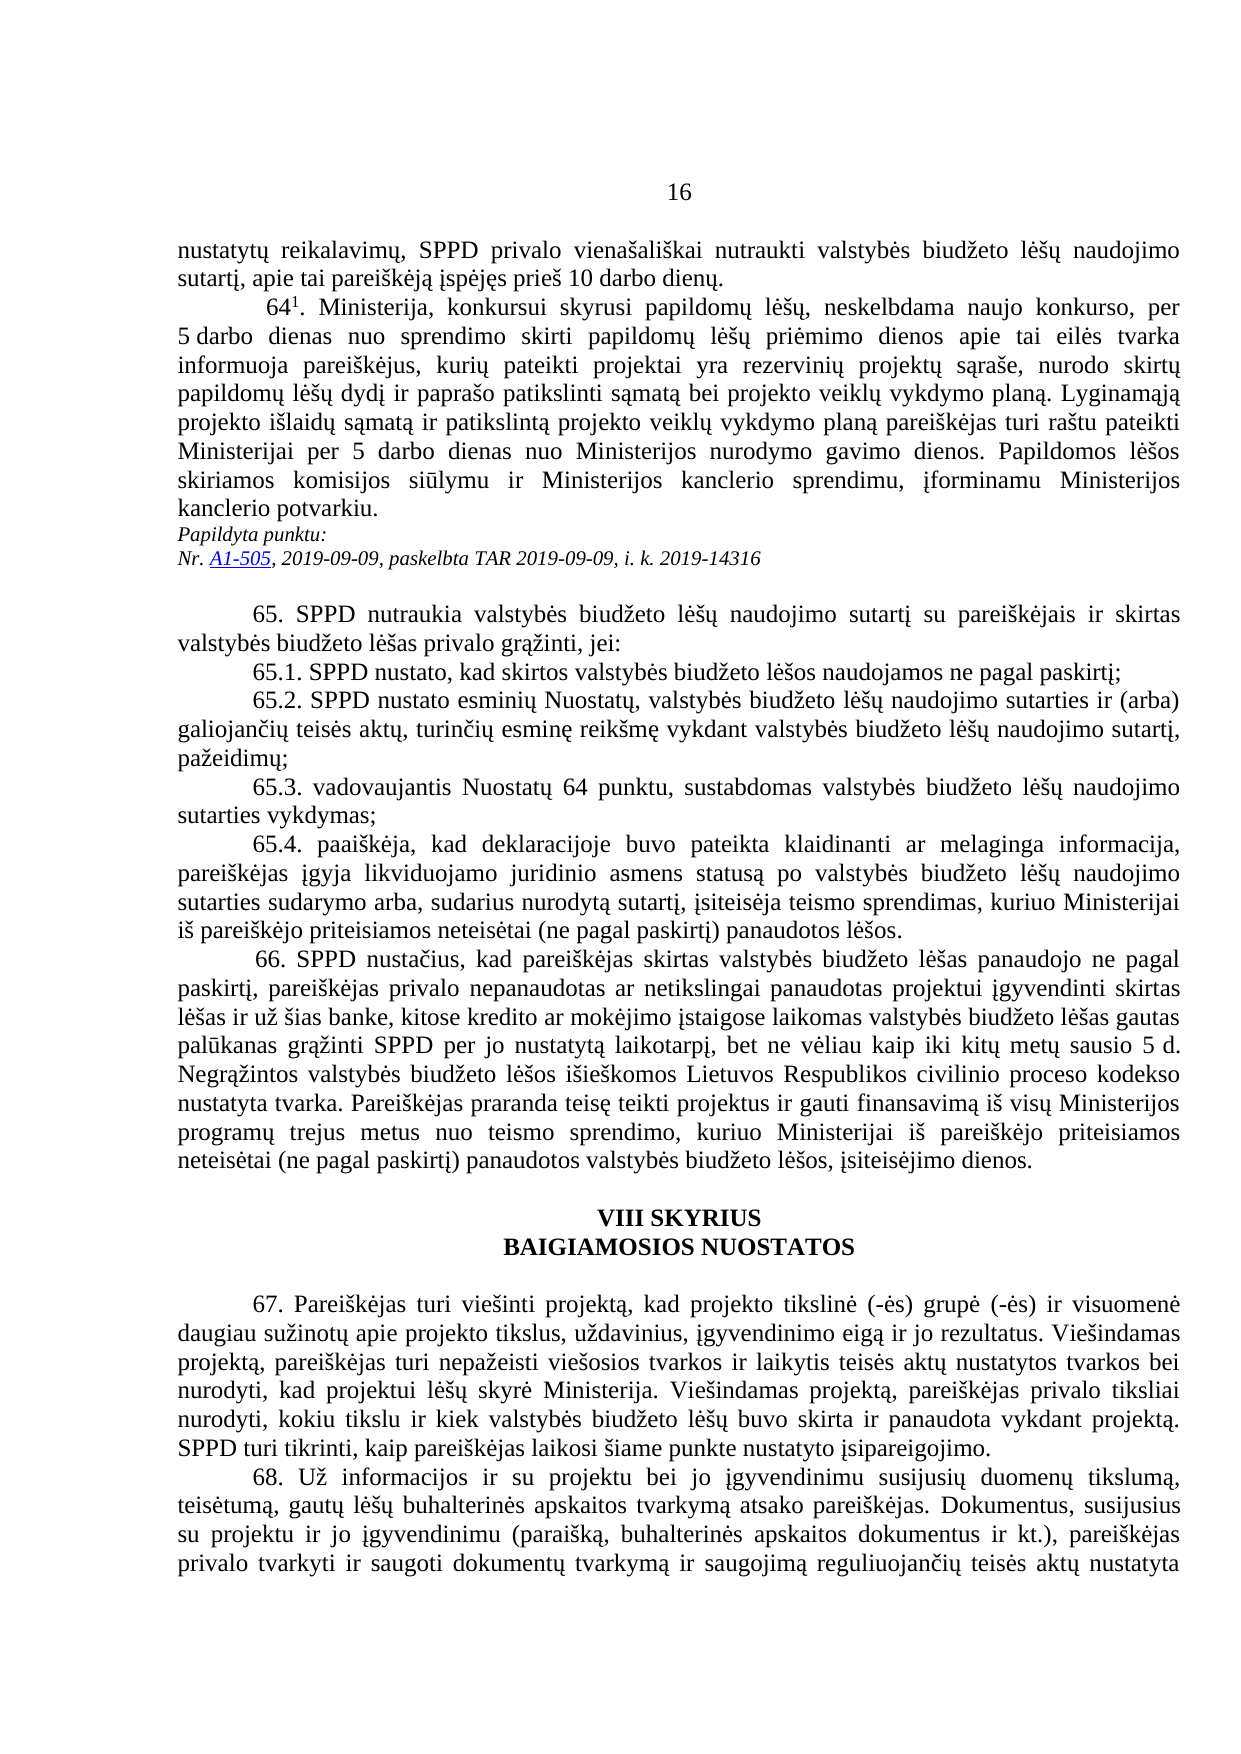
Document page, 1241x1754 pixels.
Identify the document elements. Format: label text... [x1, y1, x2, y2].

text VIII SKYRIUS [177, 1203, 1181, 1232]
text 65. SPPD nutraukia valstybės biudžeto lėšų naudojimo sutartį su pareiškėjais ir skirtas valstybės biudžeto lėšas privalo grąžinti, jei: [177, 599, 1181, 657]
text 65.1. SPPD nustato, kad skirtos valstybės biudžeto lėšos naudojamos ne pagal paskirtį; [177, 657, 1181, 685]
text nustatytų reikalavimų, SPPD privalo vienašališkai nutraukti valstybės biudžeto lėšų naudojimo sutartį, apie tai pareiškėją įspėjęs prieš 10 darbo dienų. [177, 235, 1181, 292]
text 67. Pareiškėjas turi viešinti projektą, kad projekto tikslinė (-ės) grupė (-ės) ir visuomenė daugiau sužinotų apie projekto tikslus, uždavinius, įgyvendinimo eigą ir jo rezultatus. Viešindamas projektą, pareiškėjas turi nepažeisti viešosios tvarkos ir laikytis teisės aktų nustatytos tvarkos bei nurodyti, kad projektui lėšų skyrė Ministerija. Viešindamas projektą, pareiškėjas privalo tiksliai nurodyti, kokiu tikslu ir kiek valstybės biudžeto lėšų buvo skirta ir panaudota vykdant projektą. SPPD turi tikrinti, kaip pareiškėjas laikosi šiame punkte nustatyto įsipareigojimo. [177, 1289, 1181, 1462]
text 641. Ministerija, konkursui skyrusi papildomų lėšų, neskelbdama naujo konkurso, per 5 darbo dienas nuo sprendimo skirti papildomų lėšų priėmimo dienos apie tai eilės tvarka informuoja pareiškėjus, kurių pateikti projektai yra rezervinių projektų sąraše, nurodo skirtų papildomų lėšų dydį ir paprašo patikslinti sąmatą bei projekto veiklų vykdymo planą. Lyginamąją projekto išlaidų sąmatą ir patikslintą projekto veiklų vykdymo planą pareiškėjas turi raštu pateikti Ministerijai per 5 darbo dienas nuo Ministerijos nurodymo gavimo dienos. Papildomos lėšos skiriamos komisijos siūlymu ir Ministerijos kanclerio sprendimu, įforminamu Ministerijos kanclerio potvarkiu. [177, 292, 1181, 522]
text 66. SPPD nustačius, kad pareiškėjas skirtas valstybės biudžeto lėšas panaudojo ne pagal paskirtį, pareiškėjas privalo nepanaudotas ar netikslingai panaudotas projektui įgyvendinti skirtas lėšas ir už šias banke, kitose kredito ar mokėjimo įstaigose laikomas valstybės biudžeto lėšas gautas palūkanas grąžinti SPPD per jo nustatytą laikotarpį, bet ne vėliau kaip iki kitų metų sausio 5 d. Negrąžintos valstybės biudžeto lėšos išieškomos Lietuvos Respublikos civilinio proceso kodekso nustatyta tvarka. Pareiškėjas praranda teisę teikti projektus ir gauti finansavimą iš visų Ministerijos programų trejus metus nuo teismo sprendimo, kuriuo Ministerijai iš pareiškėjo priteisiamos neteisėtai (ne pagal paskirtį) panaudotos valstybės biudžeto lėšos, įsiteisėjimo dienos. [177, 944, 1181, 1174]
text BAIGIAMOSIOS NUOSTATOS [177, 1232, 1181, 1260]
text 65.2. SPPD nustato esminių Nuostatų, valstybės biudžeto lėšų naudojimo sutarties ir (arba) galiojančių teisės aktų, turinčių esminę reikšmę vykdant valstybės biudžeto lėšų naudojimo sutartį, pažeidimų; [177, 685, 1181, 772]
text 68. Už informacijos ir su projektu bei jo įgyvendinimu susijusių duomenų tikslumą, teisėtumą, gautų lėšų buhalterinės apskaitos tvarkymą atsako pareiškėjas. Dokumentus, susijusius su projektu ir jo įgyvendinimu (paraišką, buhalterinės apskaitos dokumentus ir kt.), pareiškėjas privalo tvarkyti ir saugoti dokumentų tvarkymą ir saugojimą reguliuojančių teisės aktų nustatyta [177, 1462, 1181, 1577]
text Papildyta punktu: [177, 522, 1181, 546]
text Nr. A1-505, 2019-09-09, paskelbta TAR 2019-09-09, i. k. 2019-14316 [177, 546, 1181, 570]
text 65.4. paaiškėja, kad deklaracijoje buvo pateikta klaidinanti ar melaginga informacija, pareiškėjas įgyja likviduojamo juridinio asmens statusą po valstybės biudžeto lėšų naudojimo sutarties sudarymo arba, sudarius nurodytą sutartį, įsiteisėja teismo sprendimas, kuriuo Ministerijai iš pareiškėjo priteisiamos neteisėtai (ne pagal paskirtį) panaudotos lėšos. [177, 829, 1181, 944]
text 65.3. vadovaujantis Nuostatų 64 punktu, sustabdomas valstybės biudžeto lėšų naudojimo sutarties vykdymas; [177, 772, 1181, 829]
